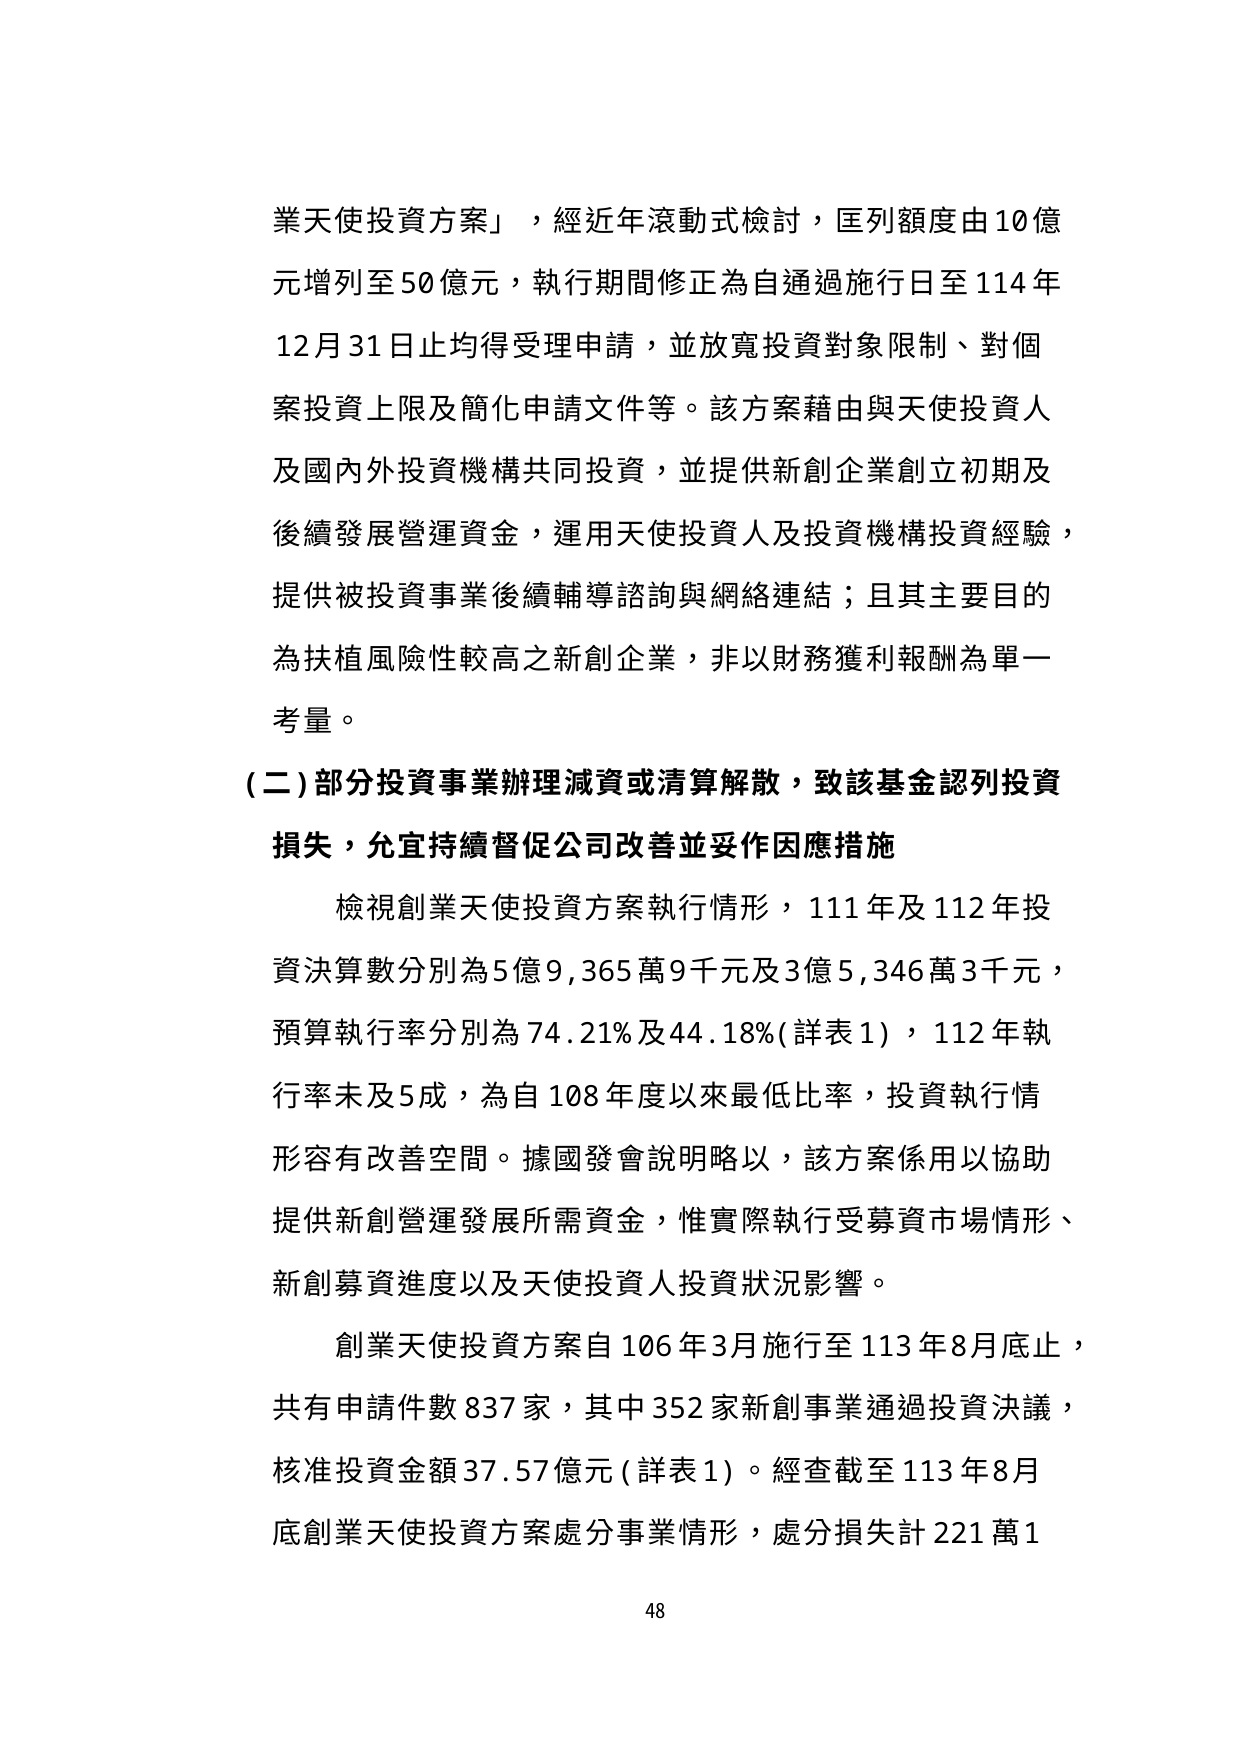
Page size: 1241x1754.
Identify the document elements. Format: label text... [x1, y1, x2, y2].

text (二)部分投資事業辦理減資或清算解散，致該基金認列投資損失，允宜持續督促公司改善並妥作因應措施 [236, 740, 1063, 865]
text 創業天使投資方案自106年3月施行至113年8月底止，共有申請件數837家，其中352家新創事業通過投資決議，核准投資金額37.57億元(詳表1)。經查截至113年8月底創業天使投資方案處分事業情形，處分損失計221萬1千元(詳表2)，詢據國發會說明處分損失情形如下：1.投資事業Trinalog Inc.、Alchema Inc.、卡庫、易成、芯力微電子公司辦理清算解散；2.捷和物流及台灣智慧農業公司辦理減資；3.英特泰斗公司出售主要部分之資產，國發基金依企業併購法主張異議股東，由英特泰斗公司買回持股；4.國發基金依投資協議書行使共售權，與天使投資人共同出售美食加公司持股。基此，創業天使投資方案主要目的為扶植風險性較高之新創企業，惟部分被投資事業已辦理減資或清算解散，允宜針對出現營運警訊之被投資事業，持續督促公司改善並追蹤其改善情形，及時提供輔導建議，俾達創業天使投資方案扶持新創事業之目的。 [266, 1302, 1063, 1552]
text 為健全新創事業投資市場機制，改善台灣天使投資環境，國發基金於106年3月通過「行政院國家發展基金創業天使投資方案」，經近年滾動式檢討，匡列額度由10億元增列至50億元，執行期間修正為自通過施行日至114年12月31日止均得受理申請，並放寬投資對象限制、對個案投資上限及簡化申請文件等。該方案藉由與天使投資人及國內外投資機構共同投資，並提供新創企業創立初期及後續發展營運資金，運用天使投資人及投資機構投資經驗，提供被投資事業後續輔導諮詢與網絡連結；且其主要目的為扶植風險性較高之新創企業，非以財務獲利報酬為單一考量。 [266, 177, 1063, 740]
text 檢視創業天使投資方案執行情形，111年及112年投資決算數分別為5億9,365萬9千元及3億5,346萬3千元，預算執行率分別為74.21%及44.18%(詳表1)，112年執行率未及5成，為自108年度以來最低比率，投資執行情形容有改善空間。據國發會說明略以，該方案係用以協助提供新創營運發展所需資金，惟實際執行受募資市場情形、新創募資進度以及天使投資人投資狀況影響。 [266, 865, 1063, 1302]
